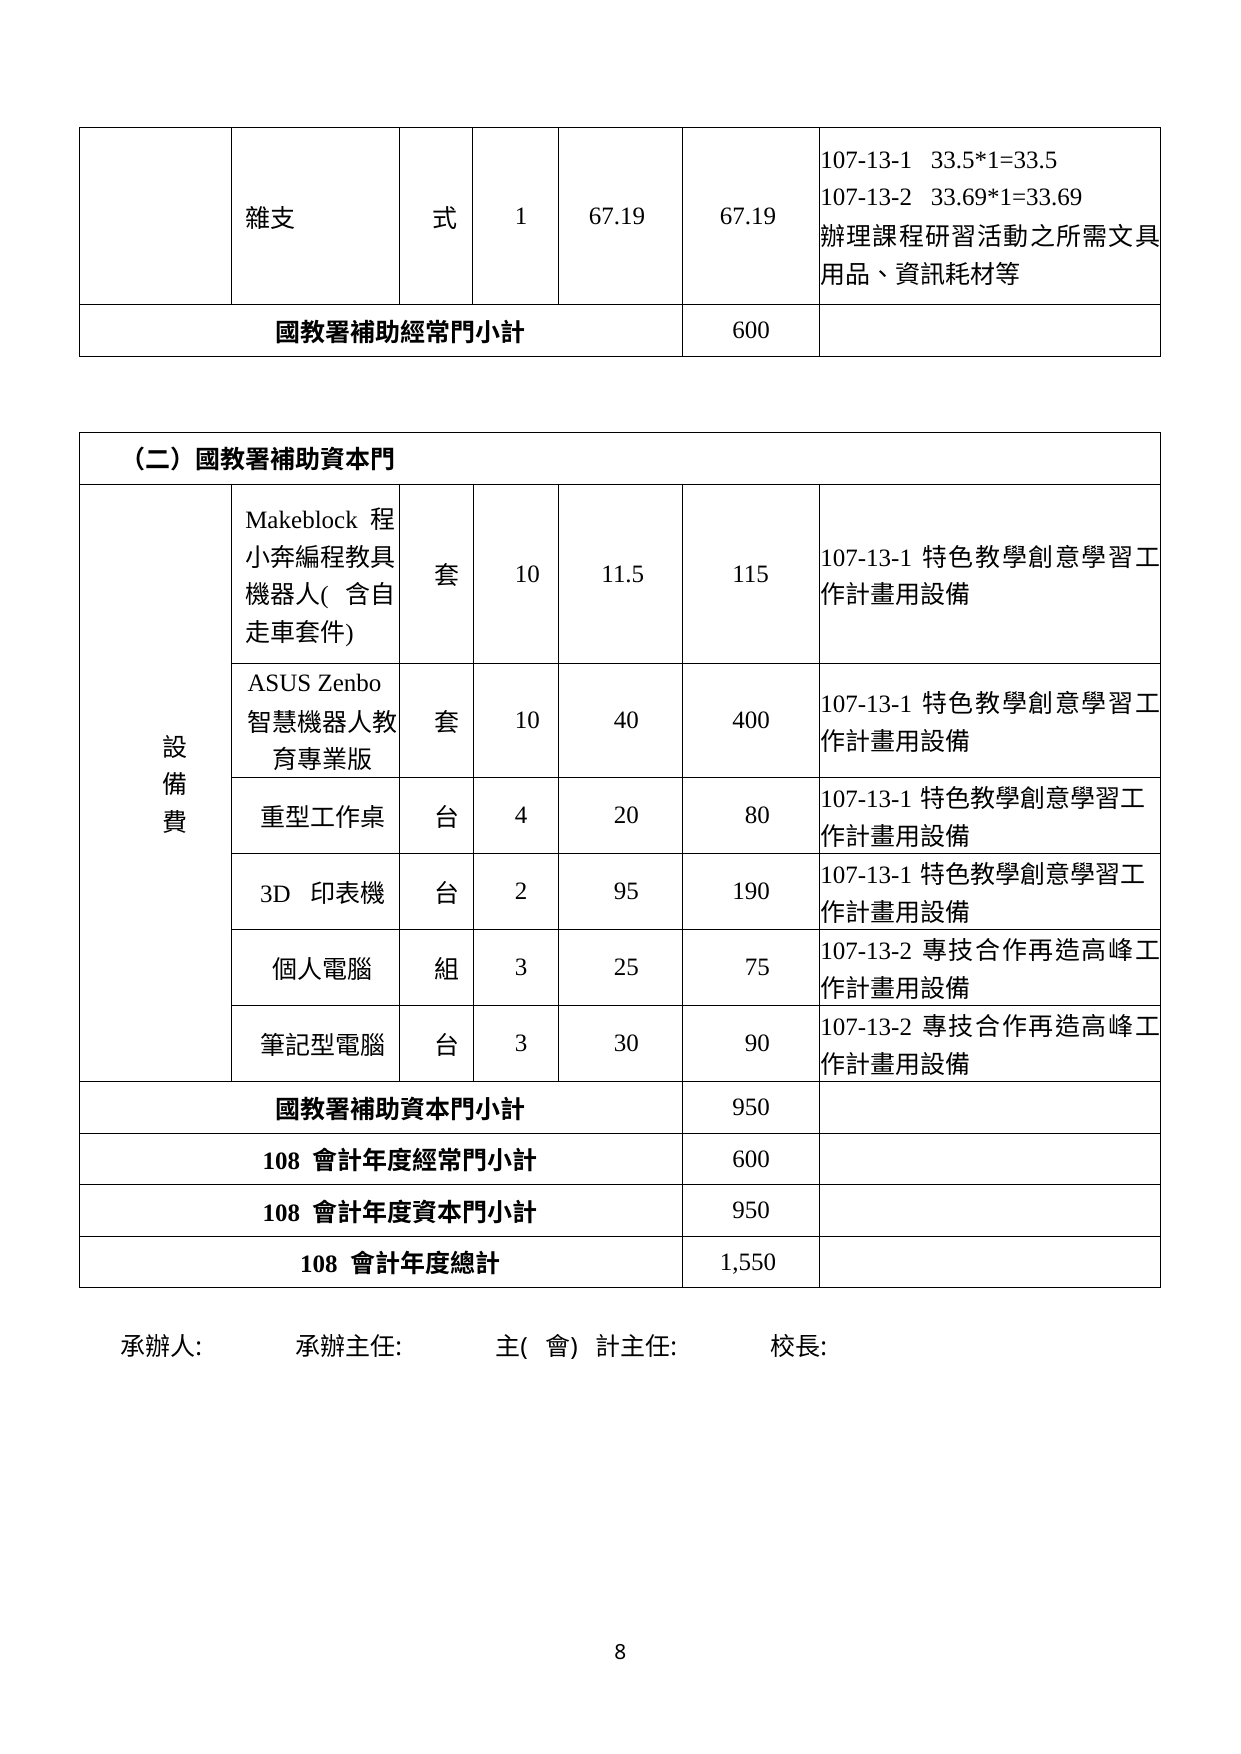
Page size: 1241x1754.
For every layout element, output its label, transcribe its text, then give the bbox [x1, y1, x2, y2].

table_cell 115 [683, 485, 819, 663]
table_cell 107-13-1 33.5*1=33.5 107-13-2 33.69*1=33.69 辦理課程研習活動之所需文具用品、資訊耗材等 [820, 128, 1160, 304]
table_cell 3 [474, 1006, 558, 1081]
table_cell [820, 1082, 1160, 1132]
table_cell 108會計年度資本門小計 [80, 1185, 682, 1236]
table_cell 950 [683, 1082, 819, 1132]
table_cell 40 [559, 664, 682, 777]
table_cell 25 [559, 930, 682, 1005]
table_cell 4 [474, 778, 558, 853]
table_cell Makeblock程小奔編程教具機器人(含自走車套件) [232, 485, 399, 663]
table_cell 80 [683, 778, 819, 853]
table_cell 台 [400, 854, 473, 929]
table_cell 90 [683, 1006, 819, 1081]
table_cell 國教署補助資本門小計 [80, 1082, 682, 1132]
table_cell 1 [473, 128, 558, 304]
table_cell [80, 128, 231, 304]
table_cell 2 [474, 854, 558, 929]
table_cell 筆記型電腦 [232, 1006, 399, 1081]
table_cell 個人電腦 [232, 930, 399, 1005]
table_cell 套 [400, 664, 473, 777]
table_cell 107-13-1特色教學創意學習工作計畫用設備 [820, 664, 1160, 777]
table_cell 67.19 [683, 128, 819, 304]
table_cell 107-13-1特色教學創意學習工作計畫用設備 [820, 854, 1160, 929]
table_cell 107-13-2專技合作再造高峰工作計畫用設備 [820, 930, 1160, 1005]
table_cell 107-13-1特色教學創意學習工作計畫用設備 [820, 485, 1160, 663]
table_cell 1,550 [683, 1237, 819, 1287]
table_cell 600 [683, 1134, 819, 1184]
table_cell 20 [559, 778, 682, 853]
table_cell 組 [400, 930, 473, 1005]
table_cell 雜支 [232, 128, 399, 304]
table_cell 台 [400, 778, 473, 853]
table_cell 11.5 [559, 485, 682, 663]
table_cell [820, 1134, 1160, 1184]
table_cell 30 [559, 1006, 682, 1081]
table_cell 67.19 [559, 128, 682, 304]
table_cell 400 [683, 664, 819, 777]
table_cell 950 [683, 1185, 819, 1236]
table_cell 設 備 費 [80, 485, 231, 1081]
table_cell 10 [474, 664, 558, 777]
table_cell [820, 1185, 1160, 1236]
table_cell 台 [400, 1006, 473, 1081]
table_cell 107-13-1特色教學創意學習工作計畫用設備 [820, 778, 1160, 853]
table_cell 3D印表機 [232, 854, 399, 929]
table_cell 式 [400, 128, 472, 304]
table_cell 75 [683, 930, 819, 1005]
text 承辦人: 承辦主任: 主(會)計主任: 校長: [88, 1326, 1120, 1363]
table_cell 108會計年度總計 [80, 1237, 682, 1287]
table_cell 重型工作桌 [232, 778, 399, 853]
table_cell 10 [474, 485, 558, 663]
table_cell 108會計年度經常門小計 [80, 1134, 682, 1184]
table_cell 國教署補助經常門小計 [80, 305, 682, 356]
table_cell [820, 1237, 1160, 1287]
table_cell [820, 305, 1160, 356]
table_cell 190 [683, 854, 819, 929]
table_cell 107-13-2專技合作再造高峰工作計畫用設備 [820, 1006, 1160, 1081]
table_cell ASUS Zenbo智慧機器人教育專業版 [232, 664, 399, 777]
table_cell 600 [683, 305, 819, 356]
table_header （二）國教署補助資本門 [80, 433, 1160, 483]
table_cell 3 [474, 930, 558, 1005]
table_cell 套 [400, 485, 473, 663]
table_cell 95 [559, 854, 682, 929]
